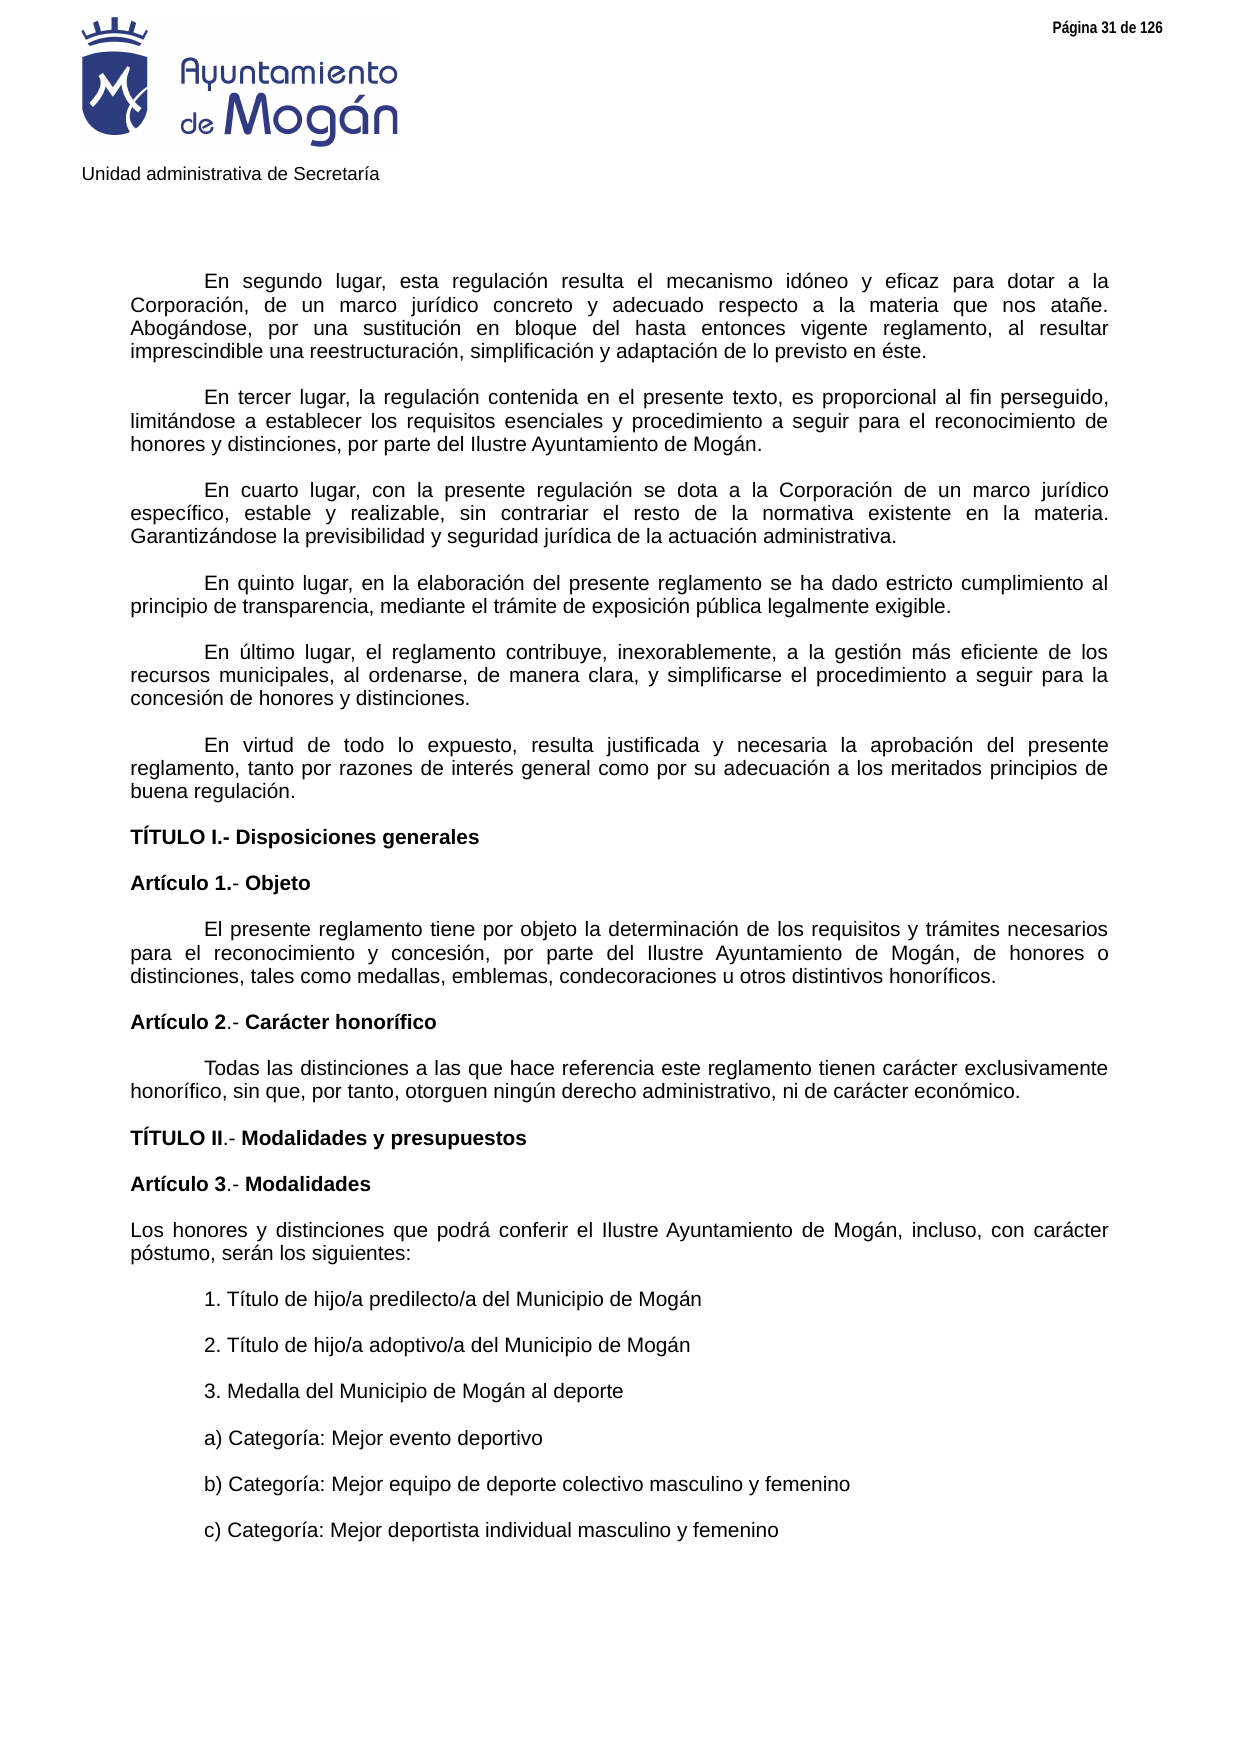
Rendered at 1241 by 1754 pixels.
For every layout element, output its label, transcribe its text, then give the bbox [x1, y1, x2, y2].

text Artículo 2.- Carácter honorífico [130, 1011, 1110, 1034]
text En cuarto lugar, con la presente regulación se dota a la Corporación de un marco jurídico específico, estable y realizable, sin contrariar el resto de la normativa existente en la materia. Garantizándose la previsibilidad y seguridad jurídica de la actuación administrativa. [130, 478, 1110, 548]
text 3. Medalla del Municipio de Mogán al deporte [130, 1380, 1110, 1403]
text Artículo 3.- Modalidades [130, 1172, 1110, 1196]
text TÍTULO II.- Modalidades y presupuestos [130, 1126, 1110, 1149]
text En quinto lugar, en la elaboración del presente reglamento se ha dado estricto cumplimiento al principio de transparencia, mediante el trámite de exposición pública legalmente exigible. [130, 571, 1110, 618]
picture [81, 17, 398, 153]
text c) Categoría: Mejor deportista individual masculino y femenino [130, 1518, 1110, 1542]
text 2. Título de hijo/a adoptivo/a del Municipio de Mogán [130, 1334, 1110, 1357]
text Artículo 1.- Objeto [130, 872, 1110, 895]
text 1. Título de hijo/a predilecto/a del Municipio de Mogán [130, 1288, 1110, 1311]
text Los honores y distinciones que podrá conferir el Ilustre Ayuntamiento de Mogán, incluso, con carácter póstumo, serán los siguientes: [130, 1218, 1110, 1265]
text El presente reglamento tiene por objeto la determinación de los requisitos y trámites necesarios para el reconocimiento y concesión, por parte del Ilustre Ayuntamiento de Mogán, de honores o distinciones, tales como medallas, emblemas, condecoraciones u otros distintivos honoríficos. [130, 918, 1110, 988]
text En virtud de todo lo expuesto, resulta justificada y necesaria la aprobación del presente reglamento, tanto por razones de interés general como por su adecuación a los meritados principios de buena regulación. [130, 733, 1110, 803]
text b) Categoría: Mejor equipo de deporte colectivo masculino y femenino [130, 1472, 1110, 1496]
text a) Categoría: Mejor evento deportivo [130, 1426, 1110, 1449]
text En último lugar, el reglamento contribuye, inexorablemente, a la gestión más eficiente de los recursos municipales, al ordenarse, de manera clara, y simplificarse el procedimiento a seguir para la concesión de honores y distinciones. [130, 641, 1110, 710]
text TÍTULO I.- Disposiciones generales [130, 826, 1110, 849]
text En segundo lugar, esta regulación resulta el mecanismo idóneo y eficaz para dotar a la Corporación, de un marco jurídico concreto y adecuado respecto a la materia que nos atañe. Abogándose, por una sustitución en bloque del hasta entonces vigente reglamento, al resultar imprescindible una reestructuración, simplificación y adaptación de lo previsto en éste. [130, 270, 1110, 363]
text Todas las distinciones a las que hace referencia este reglamento tienen carácter exclusivamente honorífico, sin que, por tanto, otorguen ningún derecho administrativo, ni de carácter económico. [130, 1057, 1110, 1103]
text En tercer lugar, la regulación contenida en el presente texto, es proporcional al fin perseguido, limitándose a establecer los requisitos esenciales y procedimiento a seguir para el reconocimiento de honores y distinciones, por parte del Ilustre Ayuntamiento de Mogán. [130, 386, 1110, 456]
